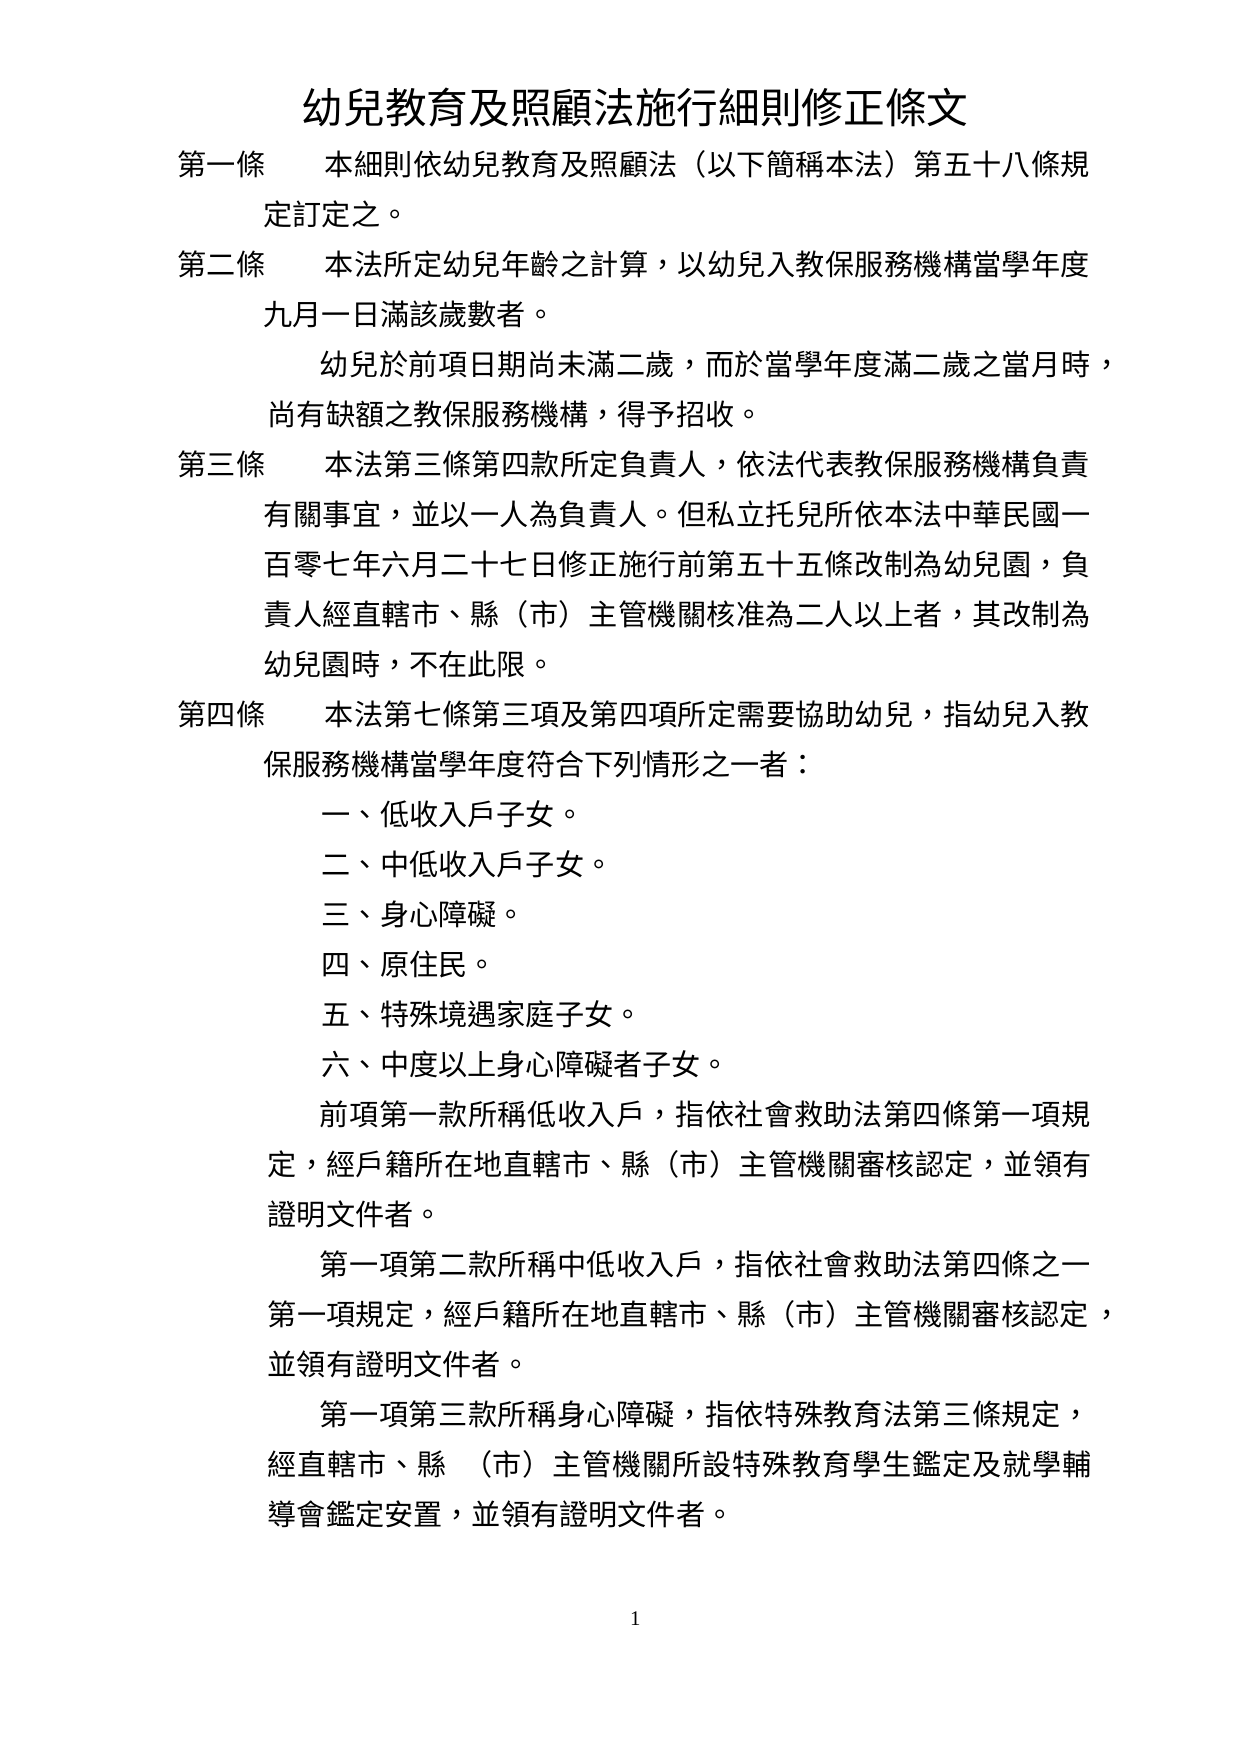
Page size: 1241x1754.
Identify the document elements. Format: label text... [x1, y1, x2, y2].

text 幼兒教育及照顧法施行細則修正條文 [177, 75, 1092, 135]
text 三、身心障礙。 [202, 885, 1092, 935]
text 第一條 本細則依幼兒教育及照顧法（以下簡稱本法）第五十八條規定訂定之。 [177, 135, 1092, 235]
text 第二條 本法所定幼兒年齡之計算，以幼兒入教保服務機構當學年度九月一日滿該歲數者。 [177, 235, 1092, 335]
text 一、低收入戶子女。 [202, 785, 1092, 835]
text 第三條 本法第三條第四款所定負責人，依法代表教保服務機構負責有關事宜，並以一人為負責人。但私立托兒所依本法中華民國一百零七年六月二十七日修正施行前第五十五條改制為幼兒園，負責人經直轄市、縣（市）主管機關核准為二人以上者，其改制為幼兒園時，不在此限。 [177, 435, 1092, 685]
text 四、原住民。 [202, 935, 1092, 985]
text 幼兒於前項日期尚未滿二歲，而於當學年度滿二歲之當月時，尚有缺額之教保服務機構，得予招收。 [260, 335, 1092, 435]
text 第一項第二款所稱中低收入戶，指依社會救助法第四條之一第一項規定，經戶籍所在地直轄市、縣（市）主管機關審核認定，並領有證明文件者。 [260, 1235, 1092, 1385]
text 二、中低收入戶子女。 [202, 835, 1092, 885]
text 第四條 本法第七條第三項及第四項所定需要協助幼兒，指幼兒入教保服務機構當學年度符合下列情形之一者： [177, 685, 1092, 785]
text 五、特殊境遇家庭子女。 [202, 985, 1092, 1035]
text 前項第一款所稱低收入戶，指依社會救助法第四條第一項規定，經戶籍所在地直轄市、縣（市）主管機關審核認定，並領有證明文件者。 [260, 1085, 1092, 1235]
text 六、中度以上身心障礙者子女。 [202, 1035, 1092, 1085]
text 第一項第三款所稱身心障礙，指依特殊教育法第三條規定，經直轄市、縣 （市）主管機關所設特殊教育學生鑑定及就學輔導會鑑定安置，並領有證明文件者。 [260, 1385, 1092, 1535]
